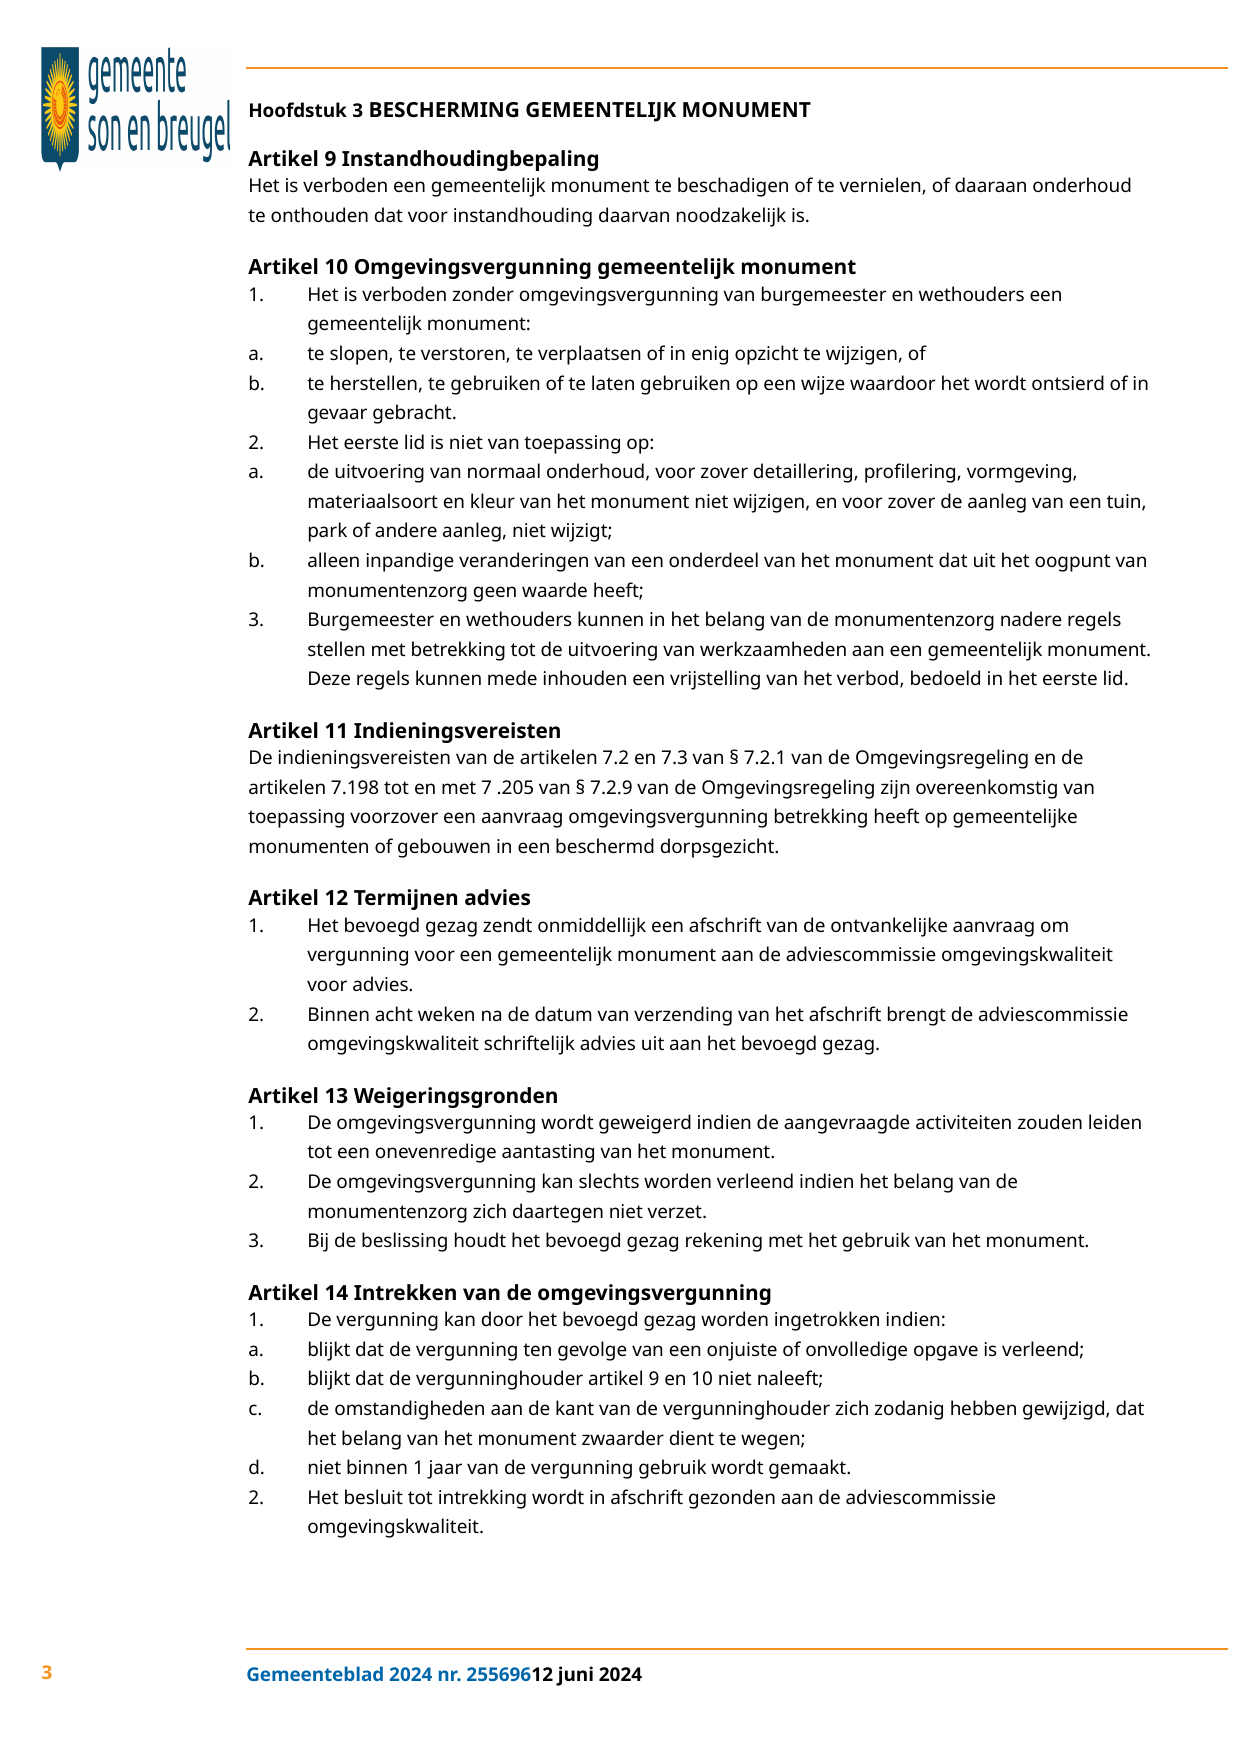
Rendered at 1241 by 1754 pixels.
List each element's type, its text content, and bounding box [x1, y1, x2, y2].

list Burgemeester en wethouders kunnen in het belang van de monumentenzorg nadere regels stellen met betrekking tot de uitvoering van werkzaamheden aan een gemeentelijk monument. [248, 606, 1152, 662]
list alleen inpandige veranderingen van een onderdeel van het monument dat uit het oogpunt van monumentenzorg geen waarde heeft; [248, 547, 1152, 602]
list blijkt dat de vergunning ten gevolge van een onjuiste of onvolledige opgave is verleend; [248, 1336, 1152, 1362]
picture [41, 47, 231, 172]
list Deze regels kunnen mede inhouden een vrijstelling van het verbod, bedoeld in het eerste lid. [248, 666, 1152, 691]
list De omgevingsvergunning wordt geweigerd indien de aangevraagde activiteiten zouden leiden tot een onevenredige aantasting van het monument. [248, 1109, 1152, 1164]
text Artikel 10 Omgevingsvergunning gemeentelijk monument [248, 252, 1152, 281]
list Bij de beslissing houdt het bevoegd gezag rekening met het gebruik van het monument. [248, 1227, 1152, 1253]
list de omstandigheden aan de kant van de vergunninghouder zich zodanig hebben gewijzigd, dat het belang van het monument zwaarder dient te wegen; [248, 1395, 1152, 1450]
text Artikel 9 Instandhoudingbepaling [248, 144, 1152, 172]
text Artikel 12 Termijnen advies [248, 883, 1152, 912]
list de uitvoering van normaal onderhoud, voor zover detaillering, profilering, vormgeving, materiaalsoort en kleur van het monument niet wijzigen, en voor zover de aanleg van een tuin, park of andere aanleg, niet wijzigt; [248, 458, 1152, 543]
list te slopen, te verstoren, te verplaatsen of in enig opzicht te wijzigen, of [248, 340, 1152, 366]
text Artikel 14 Intrekken van de omgevingsvergunning [248, 1278, 1152, 1306]
list Het besluit tot intrekking wordt in afschrift gezonden aan de adviescommissie omgevingskwaliteit. [248, 1484, 1152, 1539]
list blijkt dat de vergunninghouder artikel 9 en 10 niet naleeft; [248, 1366, 1152, 1391]
text Hoofdstuk 3 BESCHERMING GEMEENTELIJK MONUMENT [248, 95, 1152, 123]
list Het is verboden zonder omgevingsvergunning van burgemeester en wethouders een gemeentelijk monument: [248, 281, 1152, 336]
list Het eerste lid is niet van toepassing op: [248, 429, 1152, 454]
list te herstellen, te gebruiken of te laten gebruiken op een wijze waardoor het wordt ontsierd of in gevaar gebracht. [248, 370, 1152, 425]
text De indieningsvereisten van de artikelen 7.2 en 7.3 van § 7.2.1 van de Omgevingsregeling en de artikelen 7.198 tot en met 7 .205 van § 7.2.9 van de Omgevingsregeling zijn overeenkomstig van toepassing voorzover een aanvraag omgevingsvergunning betrekking heeft op gemeentelijke monumenten of gebouwen in een beschermd dorpsgezicht. [248, 744, 1152, 859]
list De vergunning kan door het bevoegd gezag worden ingetrokken indien: [248, 1306, 1152, 1332]
text Artikel 11 Indieningsvereisten [248, 716, 1152, 744]
list Het bevoegd gezag zendt onmiddellijk een afschrift van de ontvankelijke aanvraag om vergunning voor een gemeentelijk monument aan de adviescommissie omgevingskwaliteit voor advies. [248, 912, 1152, 997]
list De omgevingsvergunning kan slechts worden verleend indien het belang van de monumentenzorg zich daartegen niet verzet. [248, 1168, 1152, 1224]
text Artikel 13 Weigeringsgronden [248, 1081, 1152, 1109]
text Het is verboden een gemeentelijk monument te beschadigen of te vernielen, of daaraan onderhoud te onthouden dat voor instandhouding daarvan noodzakelijk is. [248, 172, 1152, 228]
list Binnen acht weken na de datum van verzending van het afschrift brengt de adviescommissie omgevingskwaliteit schriftelijk advies uit aan het bevoegd gezag. [248, 1001, 1152, 1056]
list niet binnen 1 jaar van de vergunning gebruik wordt gemaakt. [248, 1454, 1152, 1480]
